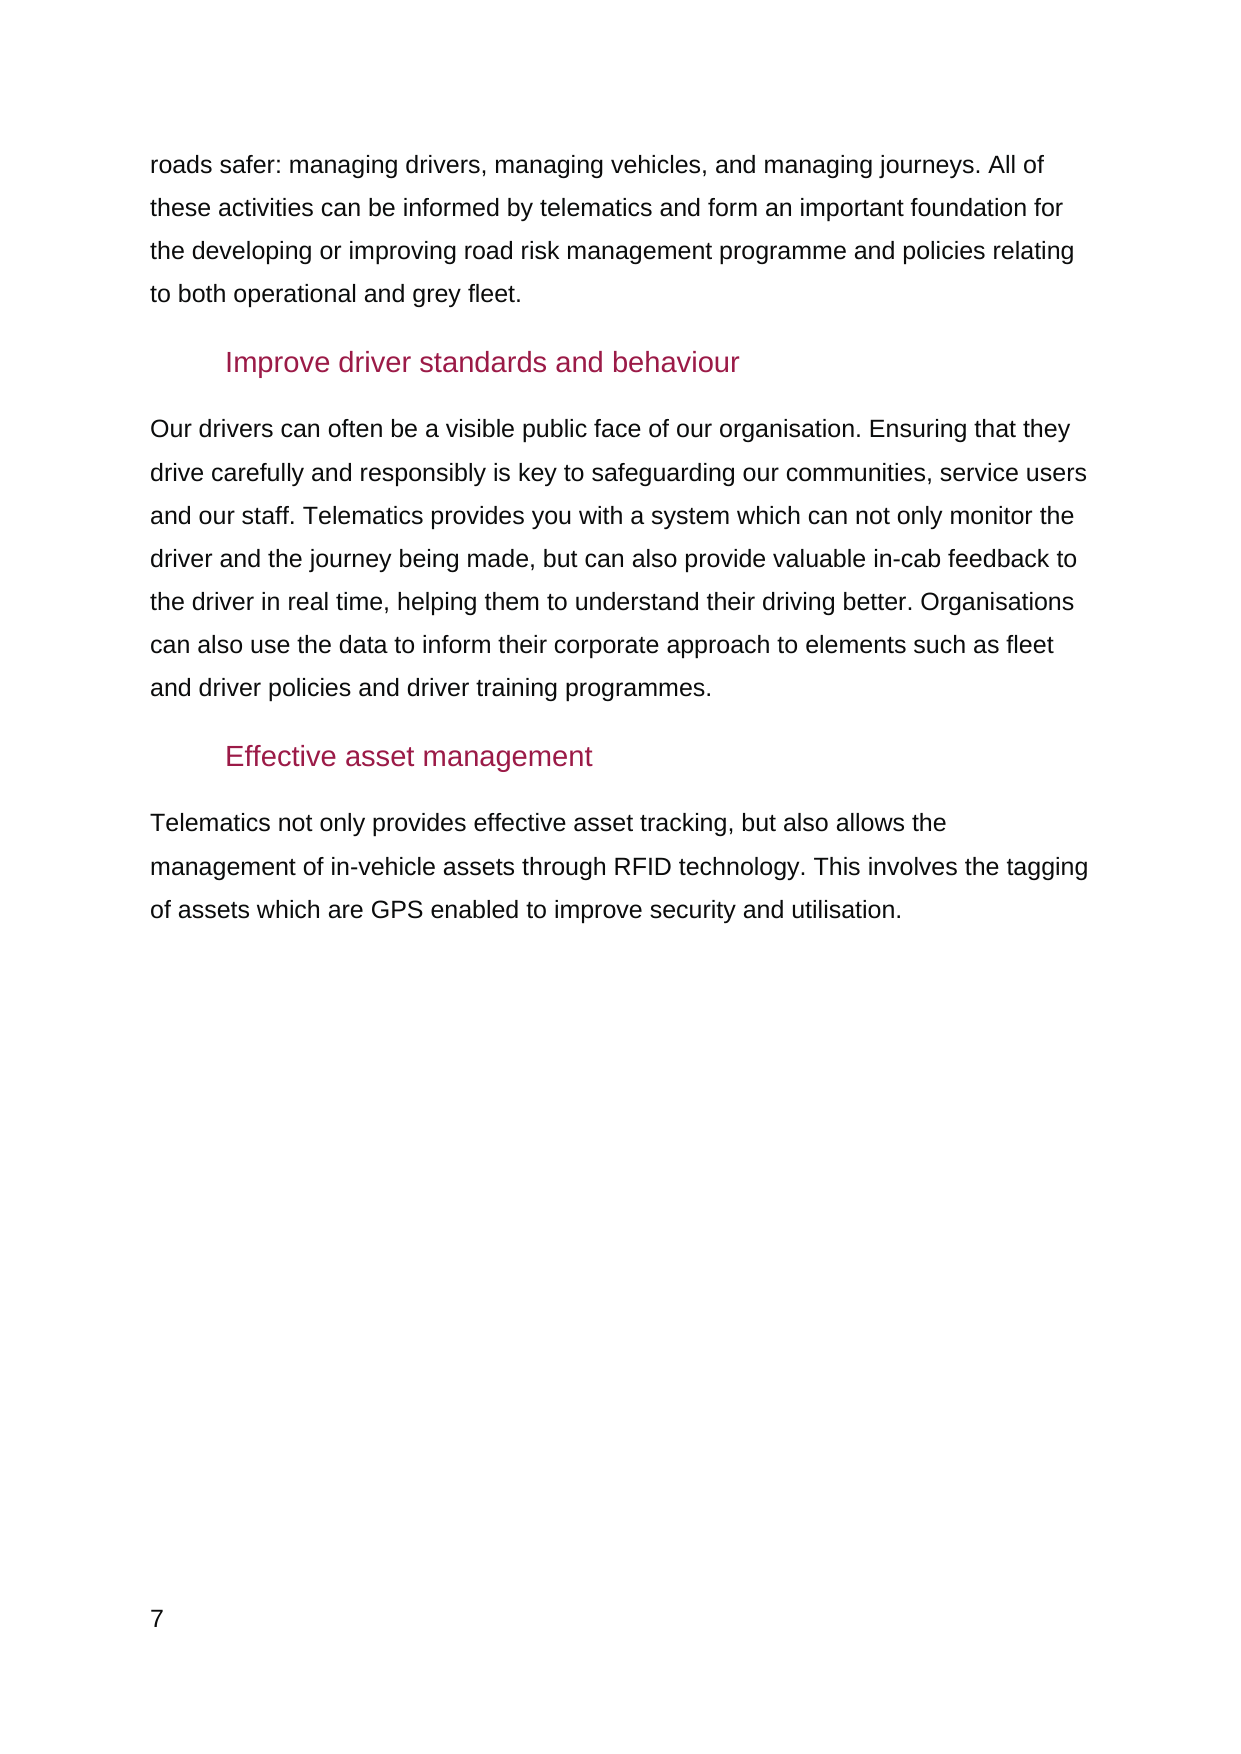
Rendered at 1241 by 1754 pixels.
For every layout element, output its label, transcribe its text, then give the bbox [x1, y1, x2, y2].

subtitle Effective asset management [150, 739, 1090, 773]
text Telematics not only provides effective asset tracking, but also allows the management of in-vehicle assets through RFID technology. This involves the tagging of assets which are GPS enabled to improve security and utilisation. [150, 808, 1090, 923]
text Our drivers can often be a visible public face of our organisation. Ensuring that they drive carefully and responsibly is key to safeguarding our communities, service users and our staff. Telematics provides you with a system which can not only monitor the driver and the journey being made, but can also provide valuable in-cab feedback to the driver in real time, helping them to understand their driving better. Organisations can also use the data to inform their corporate approach to elements such as fleet and driver policies and driver training programmes. [150, 414, 1090, 702]
text roads safer: managing drivers, managing vehicles, and managing journeys. All of these activities can be informed by telematics and form an important foundation for the developing or improving road risk management programme and policies relating to both operational and grey fleet. [150, 150, 1090, 308]
subtitle Improve driver standards and behaviour [150, 345, 1090, 379]
